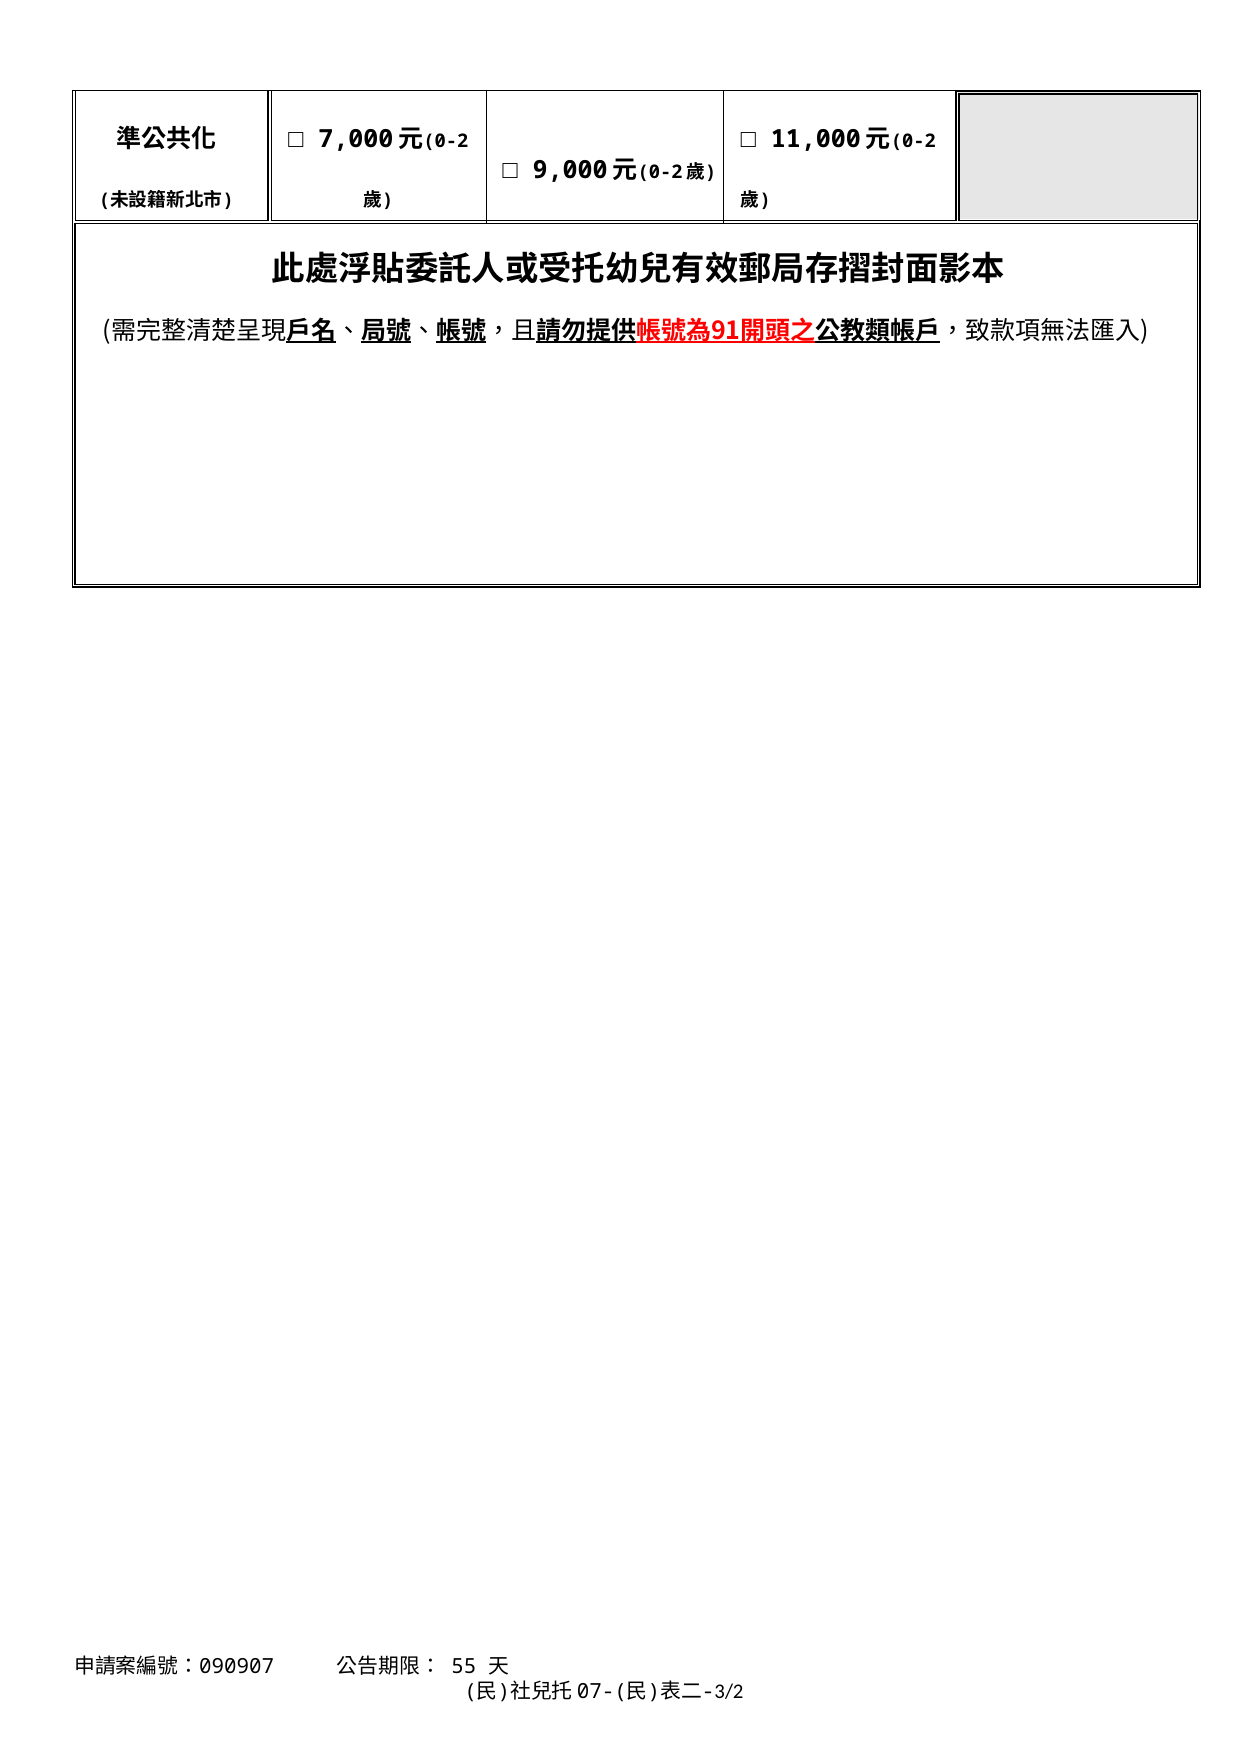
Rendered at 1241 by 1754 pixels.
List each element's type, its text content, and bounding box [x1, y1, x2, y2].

table_cell [960, 95, 1197, 219]
table_cell 此處浮貼委託人或受托幼兒有效郵局存摺封面影本 (需完整清楚呈現戶名、局號、帳號，且請勿提供帳號為91開頭之公教類帳戶，致款項無法匯入) [76, 224, 1197, 584]
table_cell 準公共化 (未設籍新北市) [76, 91, 267, 219]
table_cell □ 9,000元(0-2歲) [487, 91, 723, 219]
table_cell □ 11,000元(0-2歲) [724, 91, 955, 219]
table_cell □ 7,000元(0-2歲) [272, 91, 486, 219]
